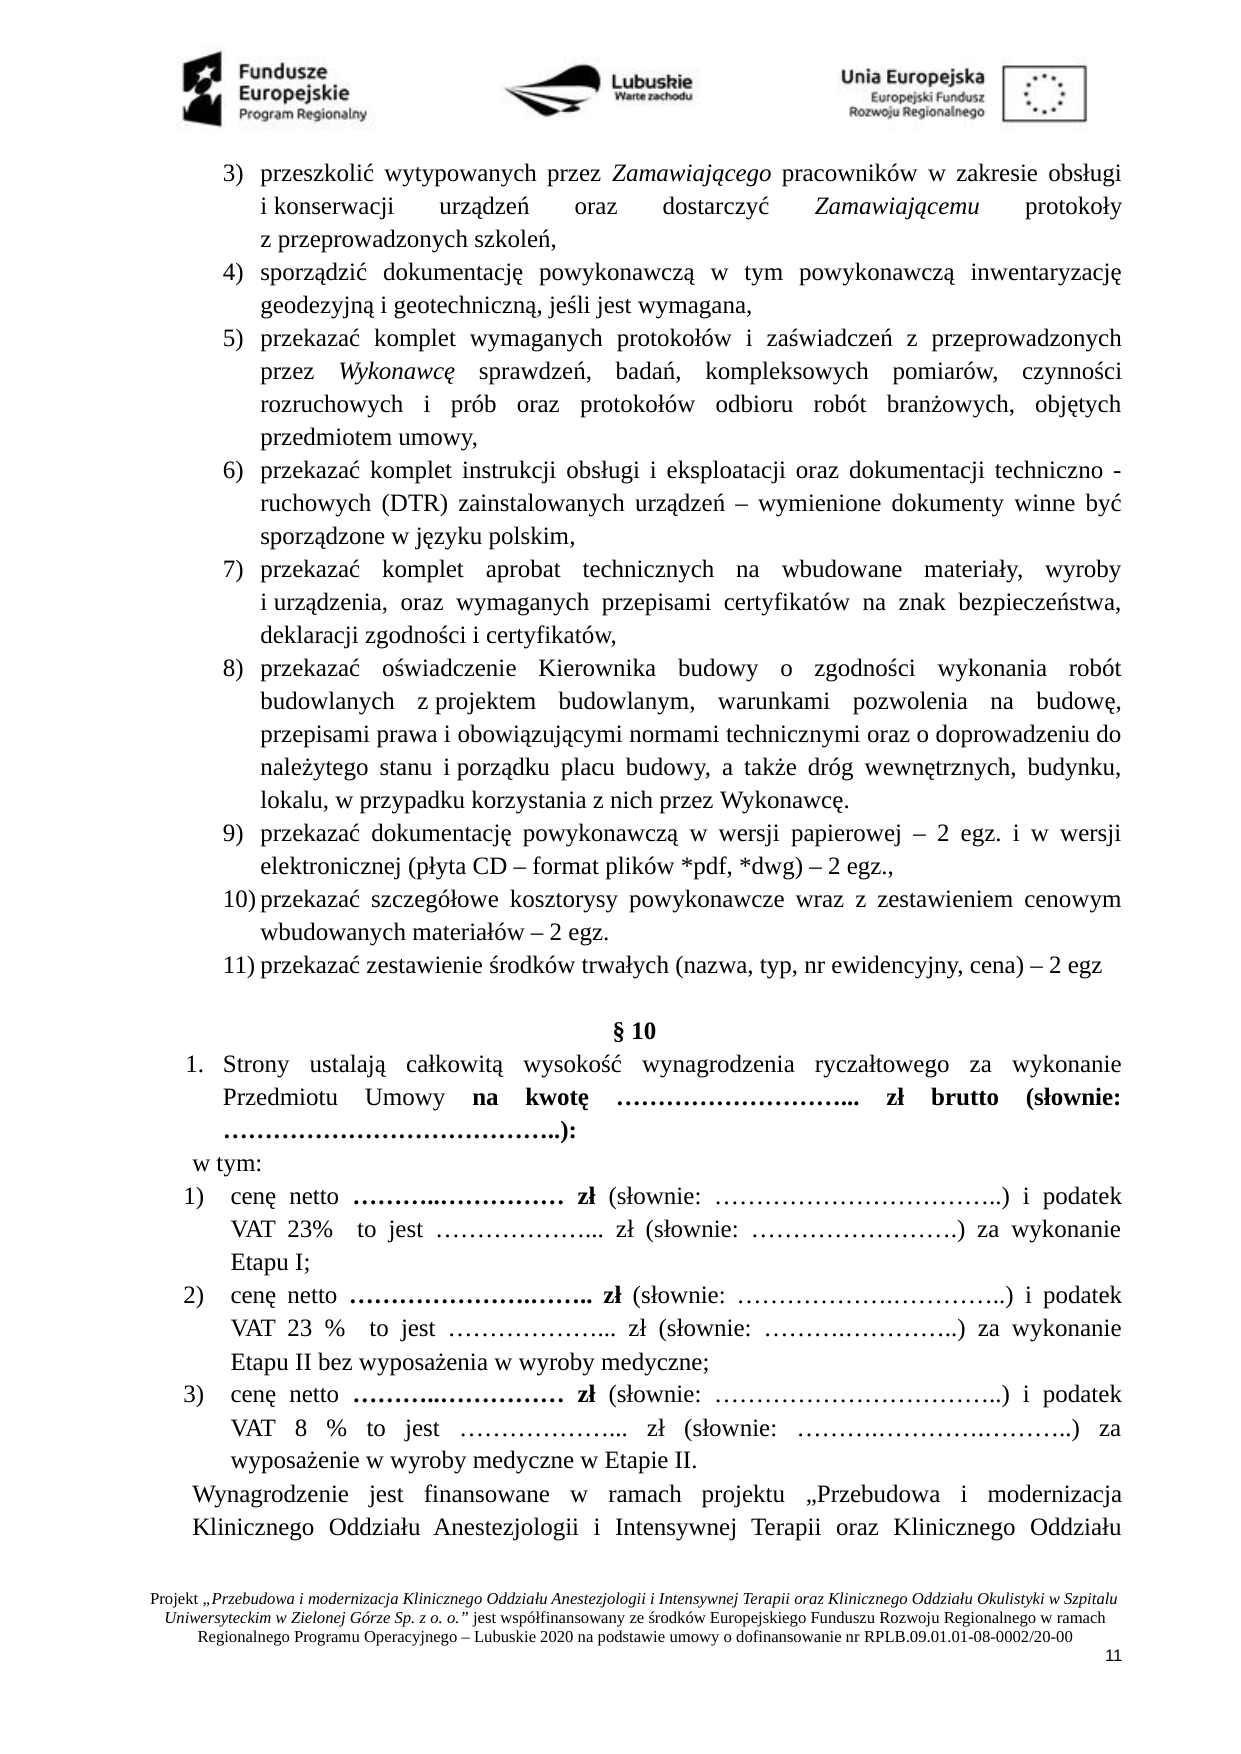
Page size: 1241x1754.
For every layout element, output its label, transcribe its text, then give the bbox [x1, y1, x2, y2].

list cenę netto ………………….…….. zł (słownie: ……………….…………..) i podatek VAT 23 % to jest ………………... zł (słownie: ……….…………..) za wykonanie Etapu II bez wyposażenia w wyroby medyczne; [183, 1281, 1122, 1375]
list przekazać dokumentację powykonawczą w wersji papierowej – 2 egz. i w wersji elektronicznej (płyta CD – format plików *pdf, *dwg) – 2 egz., [223, 818, 1122, 880]
list przekazać komplet aprobat technicznych na wbudowane materiały, wyroby i urządzenia, oraz wymaganych przepisami certyfikatów na znak bezpieczeństwa, deklaracji zgodności i certyfikatów, [223, 554, 1122, 649]
list Strony ustalają całkowitą wysokość wynagrodzenia ryczałtowego za wykonanie Przedmiotu Umowy na kwotę ………………………... zł brutto (słownie:…………………………………..): [185, 1049, 1122, 1144]
list przekazać szczegółowe kosztorysy powykonawcze wraz z zestawieniem cenowym wbudowanych materiałów – 2 egz. [223, 884, 1122, 946]
list przeszkolić wytypowanych przez Zamawiającego pracowników w zakresie obsługi i konserwacji urządzeń oraz dostarczyć Zamawiającemu protokoły z przeprowadzonych szkoleń, [223, 158, 1122, 253]
list cenę netto ………..…………… zł (słownie: ……………………………..) i podatek VAT 23% to jest ………………... zł (słownie: …………………….) za wykonanie Etapu I; [183, 1181, 1122, 1276]
text w tym: [192, 1148, 1122, 1177]
list sporządzić dokumentację powykonawczą w tym powykonawczą inwentaryzację geodezyjną i geotechniczną, jeśli jest wymagana, [223, 257, 1122, 319]
list przekazać oświadczenie Kierownika budowy o zgodności wykonania robót budowlanych z projektem budowlanym, warunkami pozwolenia na budowę, przepisami prawa i obowiązującymi normami technicznymi oraz o doprowadzeniu do należytego stanu i porządku placu budowy, a także dróg wewnętrznych, budynku, lokalu, w przypadku korzystania z nich przez Wykonawcę. [223, 653, 1122, 814]
list cenę netto ………..…………… zł (słownie: ……………………………..) i podatek VAT 8 % to jest ………………... zł (słownie: ……….………….………..) za wyposażenie w wyroby medyczne w Etapie II. [183, 1379, 1122, 1474]
text § 10 [148, 1016, 1121, 1045]
text Wynagrodzenie jest finansowane w ramach projektu „Przebudowa i modernizacja Klinicznego Oddziału Anestezjologii i Intensywnej Terapii oraz Klinicznego Oddziału [192, 1479, 1122, 1540]
list przekazać zestawienie środków trwałych (nazwa, typ, nr ewidencyjny, cena) – 2 egz [223, 950, 1122, 979]
list przekazać komplet wymaganych protokołów i zaświadczeń z przeprowadzonych przez Wykonawcę sprawdzeń, badań, kompleksowych pomiarów, czynności rozruchowych i prób oraz protokołów odbioru robót branżowych, objętych przedmiotem umowy, [223, 323, 1122, 451]
list przekazać komplet instrukcji obsługi i eksploatacji oraz dokumentacji techniczno - ruchowych (DTR) zainstalowanych urządzeń – wymienione dokumenty winne być sporządzone w języku polskim, [223, 455, 1122, 550]
